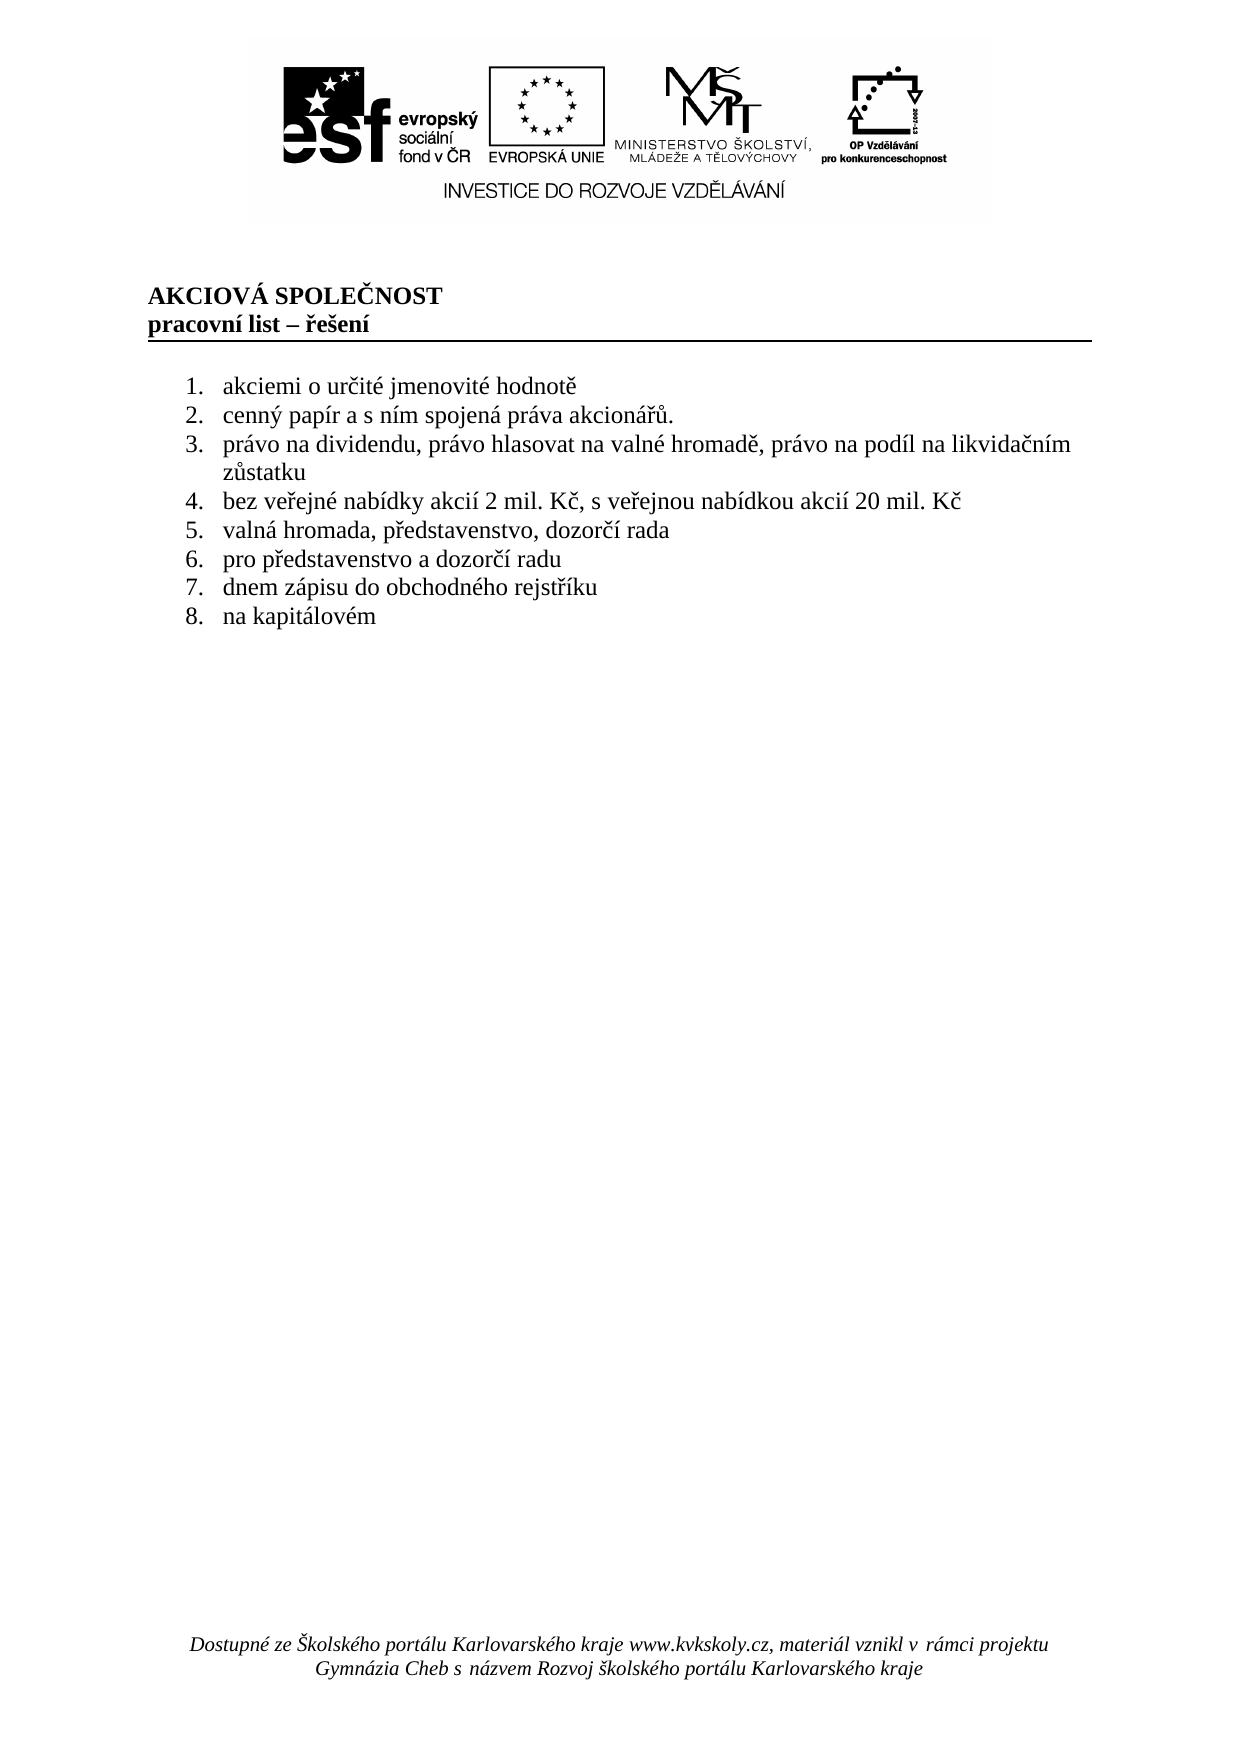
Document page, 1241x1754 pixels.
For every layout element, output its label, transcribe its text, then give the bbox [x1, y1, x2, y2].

list na kapitálovém [185, 601, 1092, 630]
list valná hromada, představenstvo, dozorčí rada [185, 515, 1092, 544]
list akciemi o určité jmenovité hodnotě [185, 371, 1092, 400]
list cenný papír a s ním spojená práva akcionářů. [185, 400, 1092, 429]
picture [248, 36, 992, 222]
text pracovní list – řešení [148, 309, 1092, 340]
text AKCIOVÁ SPOLEČNOST [148, 281, 1092, 309]
list právo na dividendu, právo hlasovat na valné hromadě, právo na podíl na likvidačním zůstatku [185, 429, 1092, 486]
list dnem zápisu do obchodného rejstříku [185, 572, 1092, 601]
list pro představenstvo a dozorčí radu [185, 544, 1092, 572]
list bez veřejné nabídky akcií 2 mil. Kč, s veřejnou nabídkou akcií 20 mil. Kč [185, 486, 1092, 515]
